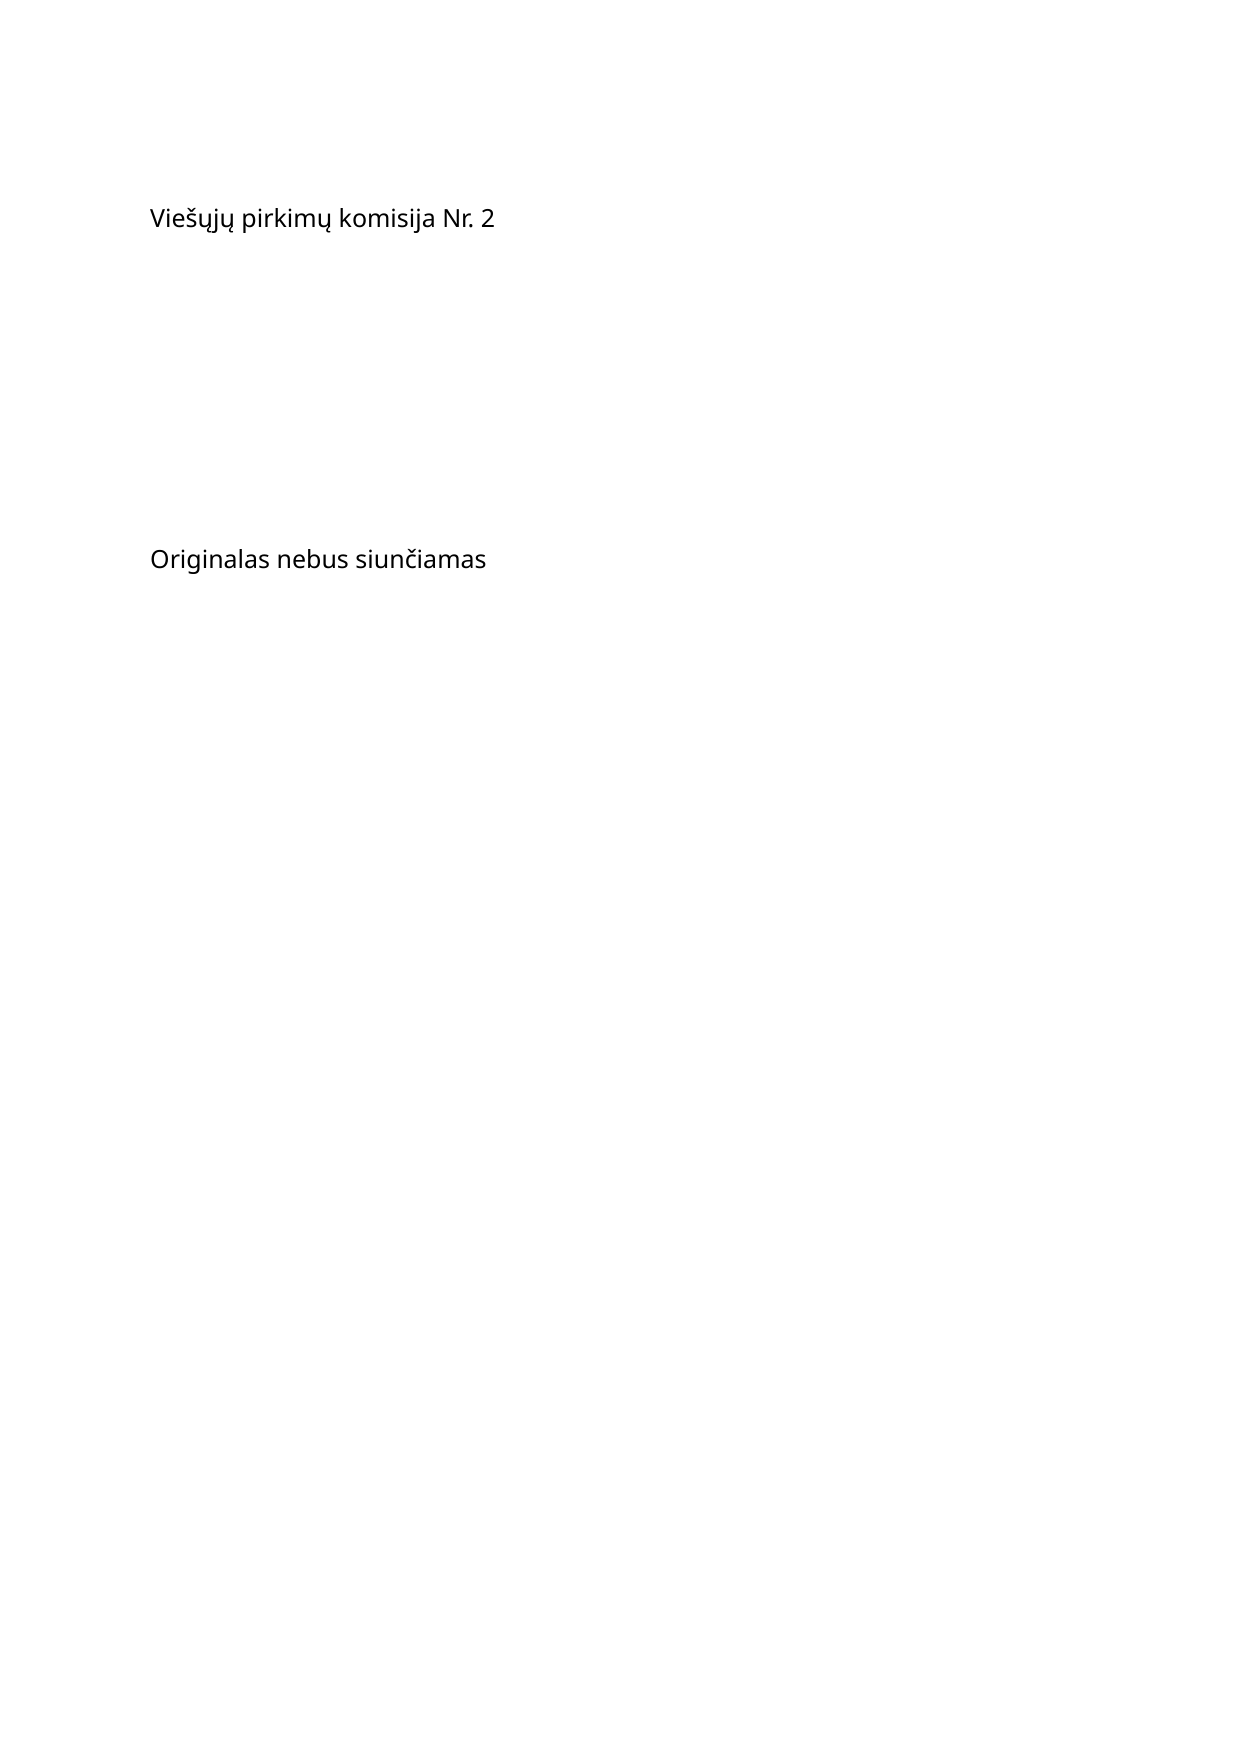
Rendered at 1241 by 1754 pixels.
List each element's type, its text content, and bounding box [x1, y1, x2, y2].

text Originalas nebus siunčiamas [150, 541, 1144, 575]
text Viešųjų pirkimų komisija Nr. 2 [150, 201, 1161, 235]
